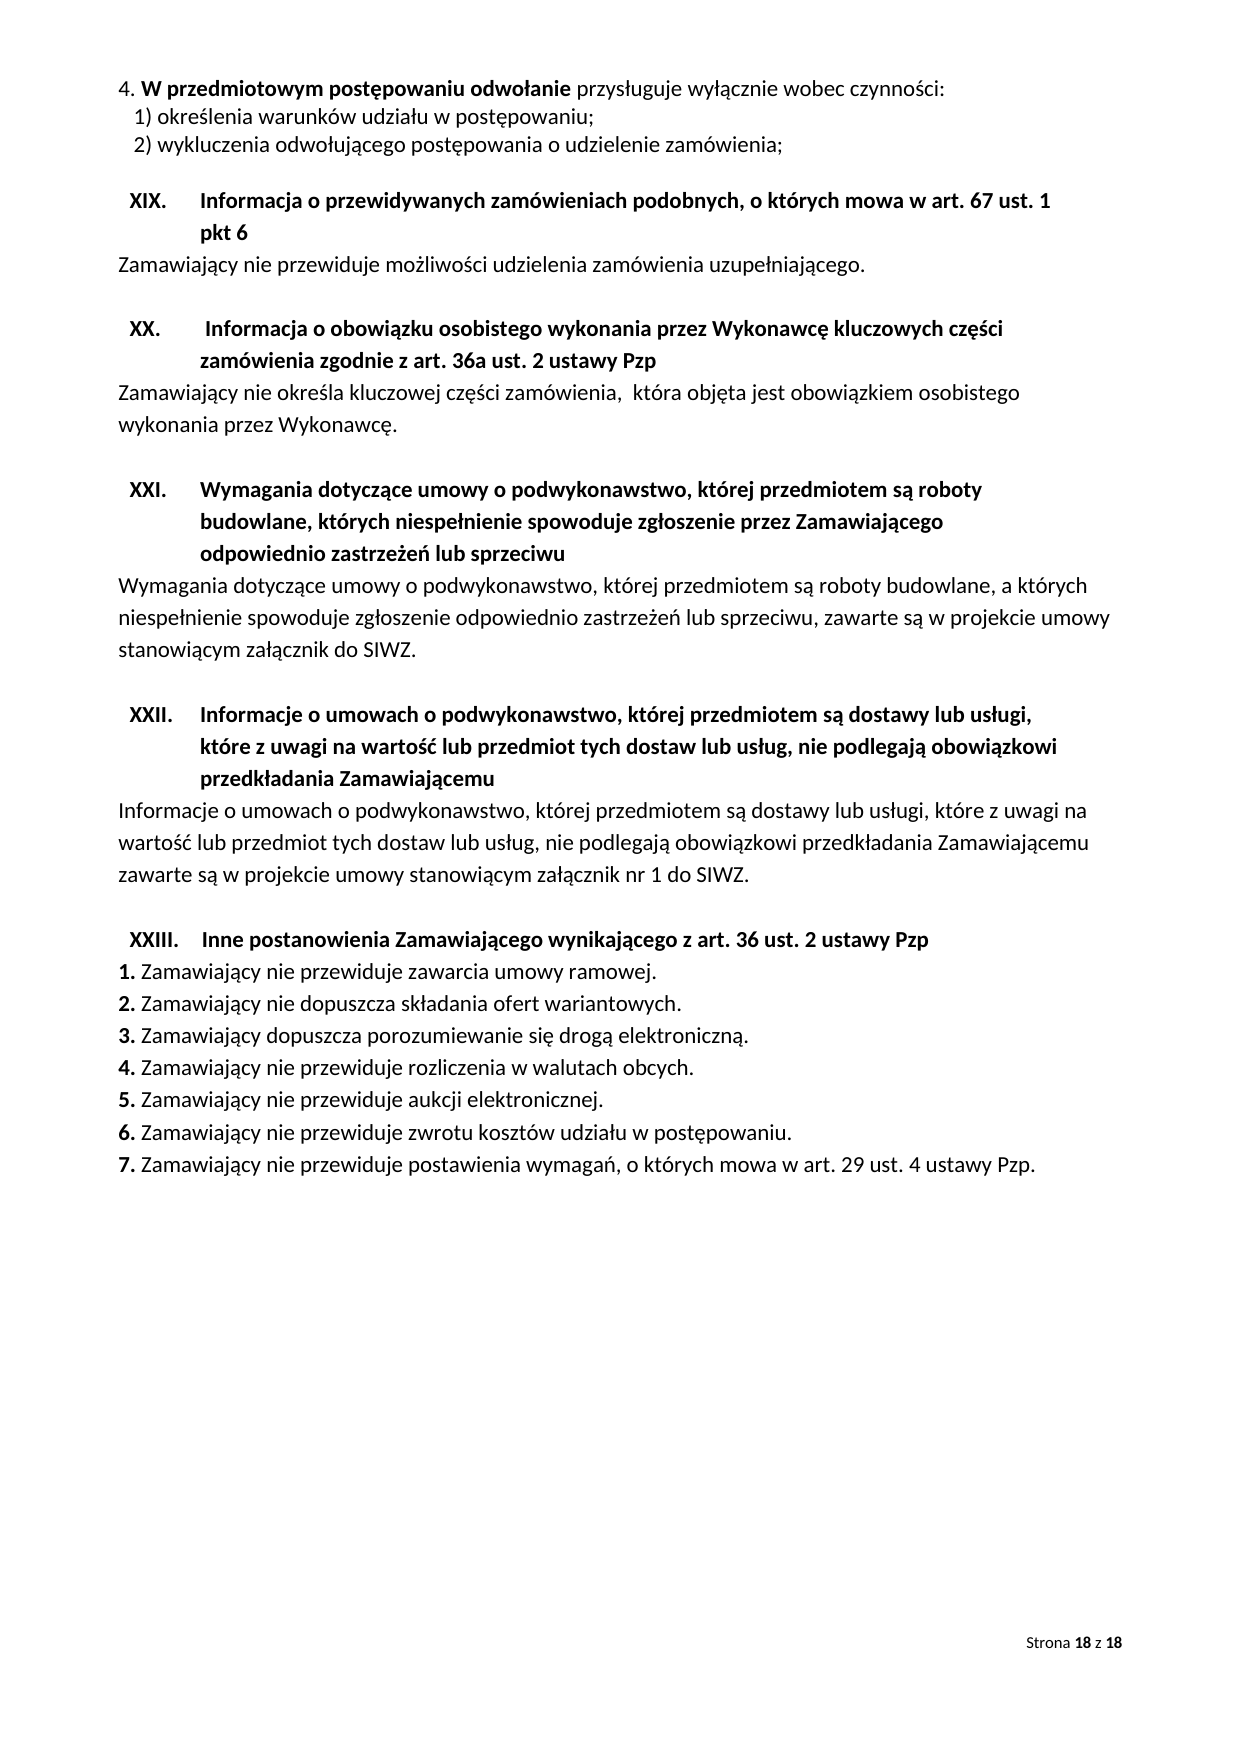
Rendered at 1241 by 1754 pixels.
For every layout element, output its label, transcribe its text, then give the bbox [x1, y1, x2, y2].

table_header Informacja o przewidywanych zamówieniach podobnych, o których mowa w art. 67 ust. 1 pkt 6 [189, 186, 1077, 250]
text 7. Zamawiający nie przewiduje postawienia wymagań, o których mowa w art. 29 ust. 4 ustawy Pzp. [118, 1150, 1122, 1178]
table_header XXI. [118, 475, 188, 571]
table_header XIX. [118, 186, 188, 250]
table_header Informacje o umowach o podwykonawstwo, której przedmiotem są dostawy lub usługi, które z uwagi na wartość lub przedmiot tych dostaw lub usług, nie podlegają obowiązkowi przedkładania Zamawiającemu [189, 700, 1077, 796]
text 5. Zamawiający nie przewiduje aukcji elektronicznej. [118, 1086, 1122, 1113]
table_header Informacja o obowiązku osobistego wykonania przez Wykonawcę kluczowych części zamówienia zgodnie z art. 36a ust. 2 ustawy Pzp [189, 314, 1077, 378]
text 1. Zamawiający nie przewiduje zawarcia umowy ramowej. [118, 957, 1122, 985]
table_header XXIII. [118, 925, 190, 957]
text 6. Zamawiający nie przewiduje zwrotu kosztów udziału w postępowaniu. [118, 1118, 1122, 1146]
text Zamawiający nie przewiduje możliwości udzielenia zamówienia uzupełniającego. [118, 250, 1122, 278]
text Zamawiający nie określa kluczowej części zamówienia, która objęta jest obowiązkiem osobistego wykonania przez Wykonawcę. [118, 378, 1122, 438]
text 2. Zamawiający nie dopuszcza składania ofert wariantowych. [118, 989, 1122, 1017]
table_header Inne postanowienia Zamawiającego wynikającego z art. 36 ust. 2 ustawy Pzp [190, 925, 1079, 957]
text 4. W przedmiotowym postępowaniu odwołanie przysługuje wyłącznie wobec czynności: [118, 74, 1122, 102]
text 2) wykluczenia odwołującego postępowania o udzielenie zamówienia; [118, 130, 1122, 158]
text 3. Zamawiający dopuszcza porozumiewanie się drogą elektroniczną. [118, 1021, 1122, 1049]
table_header XX. [118, 314, 188, 378]
text 4. Zamawiający nie przewiduje rozliczenia w walutach obcych. [118, 1053, 1122, 1081]
text Wymagania dotyczące umowy o podwykonawstwo, której przedmiotem są roboty budowlane, a których niespełnienie spowoduje zgłoszenie odpowiednio zastrzeżeń lub sprzeciwu, zawarte są w projekcie umowy stanowiącym załącznik do SIWZ. [118, 571, 1122, 663]
table_header Wymagania dotyczące umowy o podwykonawstwo, której przedmiotem są roboty budowlane, których niespełnienie spowoduje zgłoszenie przez Zamawiającego odpowiednio zastrzeżeń lub sprzeciwu [189, 475, 1077, 571]
text Informacje o umowach o podwykonawstwo, której przedmiotem są dostawy lub usługi, które z uwagi na wartość lub przedmiot tych dostaw lub usług, nie podlegają obowiązkowi przedkładania Zamawiającemu zawarte są w projekcie umowy stanowiącym załącznik nr 1 do SIWZ. [118, 796, 1122, 888]
text 1) określenia warunków udziału w postępowaniu; [118, 102, 1122, 130]
table_header XXII. [118, 700, 188, 796]
